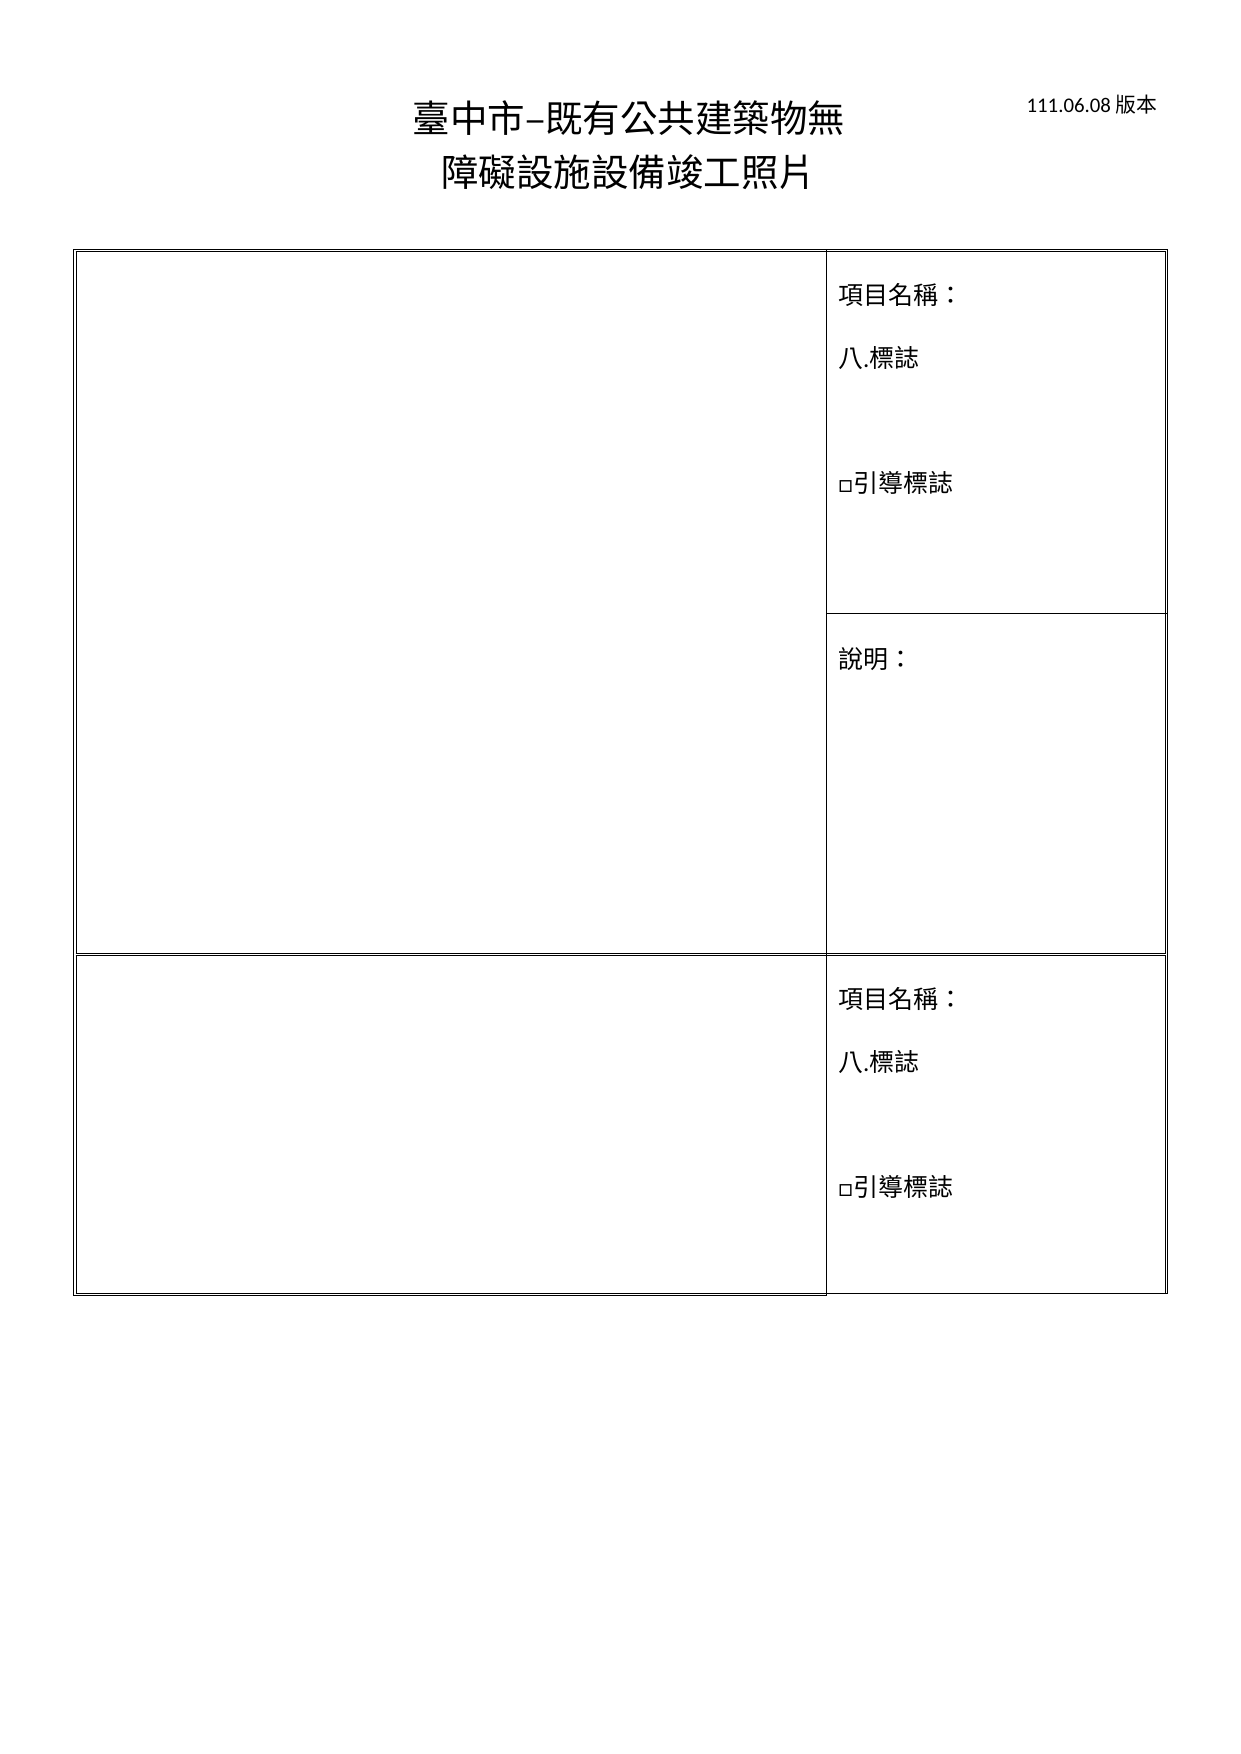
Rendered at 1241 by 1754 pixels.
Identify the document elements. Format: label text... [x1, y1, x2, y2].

table_cell [77, 252, 826, 953]
table_cell 項目名稱： 八.標誌 □引導標誌 [827, 252, 1165, 612]
table_cell 項目名稱： 八.標誌 □引導標誌 [827, 956, 1165, 1293]
table_cell [77, 956, 826, 1293]
table_cell 說明： [827, 614, 1165, 953]
